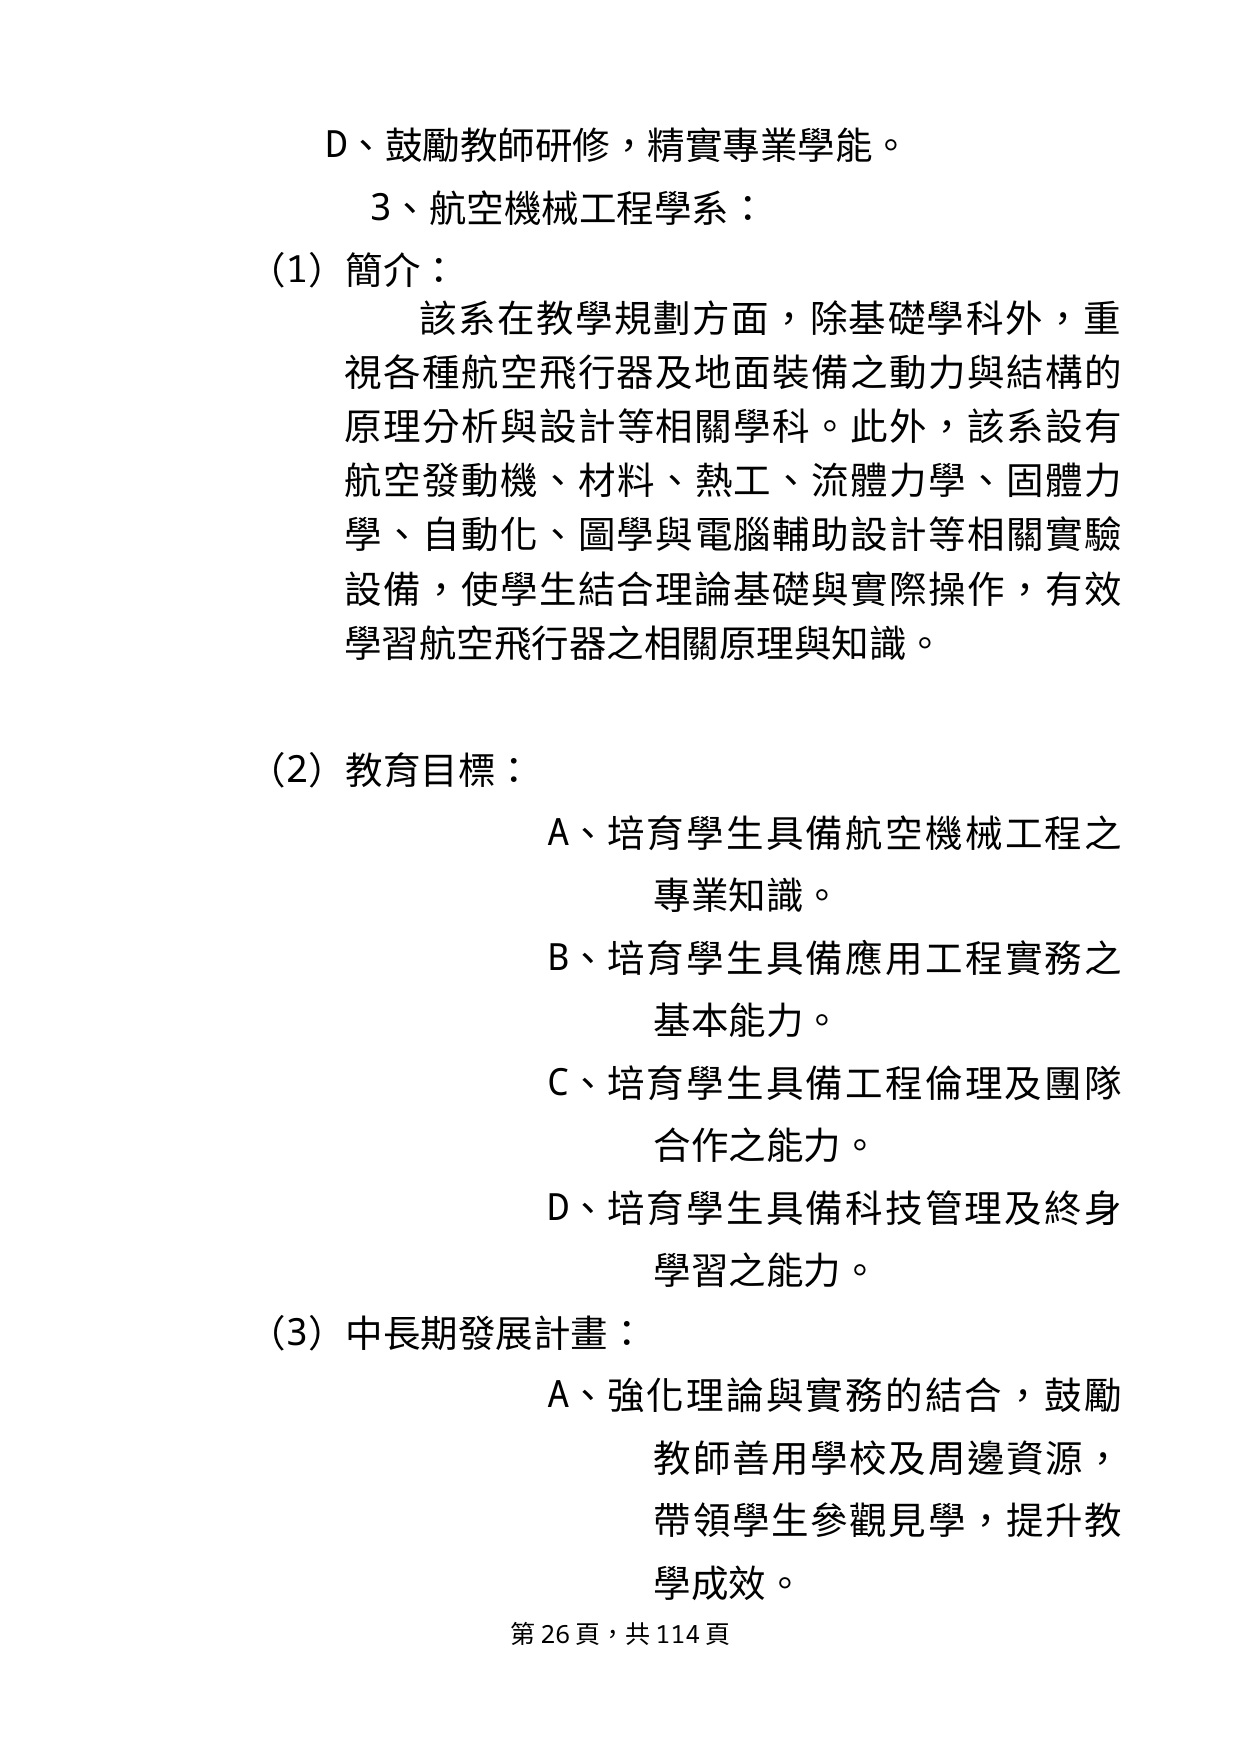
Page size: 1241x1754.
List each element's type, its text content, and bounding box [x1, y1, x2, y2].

list 培育學生具備應用工程實務之基本能力。 [547, 914, 1122, 1039]
list 培育學生具備科技管理及終身學習之能力。 [547, 1164, 1122, 1289]
list 強化理論與實務的結合，鼓勵教師善用學校及周邊資源，帶領學生參觀見學，提升教學成效。 [547, 1351, 1122, 1601]
list 教育目標： [248, 726, 1122, 789]
list 中長期發展計畫： [248, 1289, 1122, 1351]
list 簡介： [248, 226, 1122, 289]
list 培育學生具備工程倫理及團隊合作之能力。 [547, 1039, 1122, 1164]
list 航空機械工程學系： [369, 164, 1122, 226]
text 該系在教學規劃方面，除基礎學科外，重視各種航空飛行器及地面裝備之動力與結構的原理分析與設計等相關學科。此外，該系設有航空發動機、材料、熱工、流體力學、固體力學、自動化、圖學與電腦輔助設計等相關實驗設備，使學生結合理論基礎與實際操作，有效學習航空飛行器之相關原理與知識。 [344, 289, 1122, 668]
list 培育學生具備航空機械工程之專業知識。 [547, 789, 1122, 914]
list 鼓勵教師研修，精實專業學能。 [325, 101, 1122, 164]
